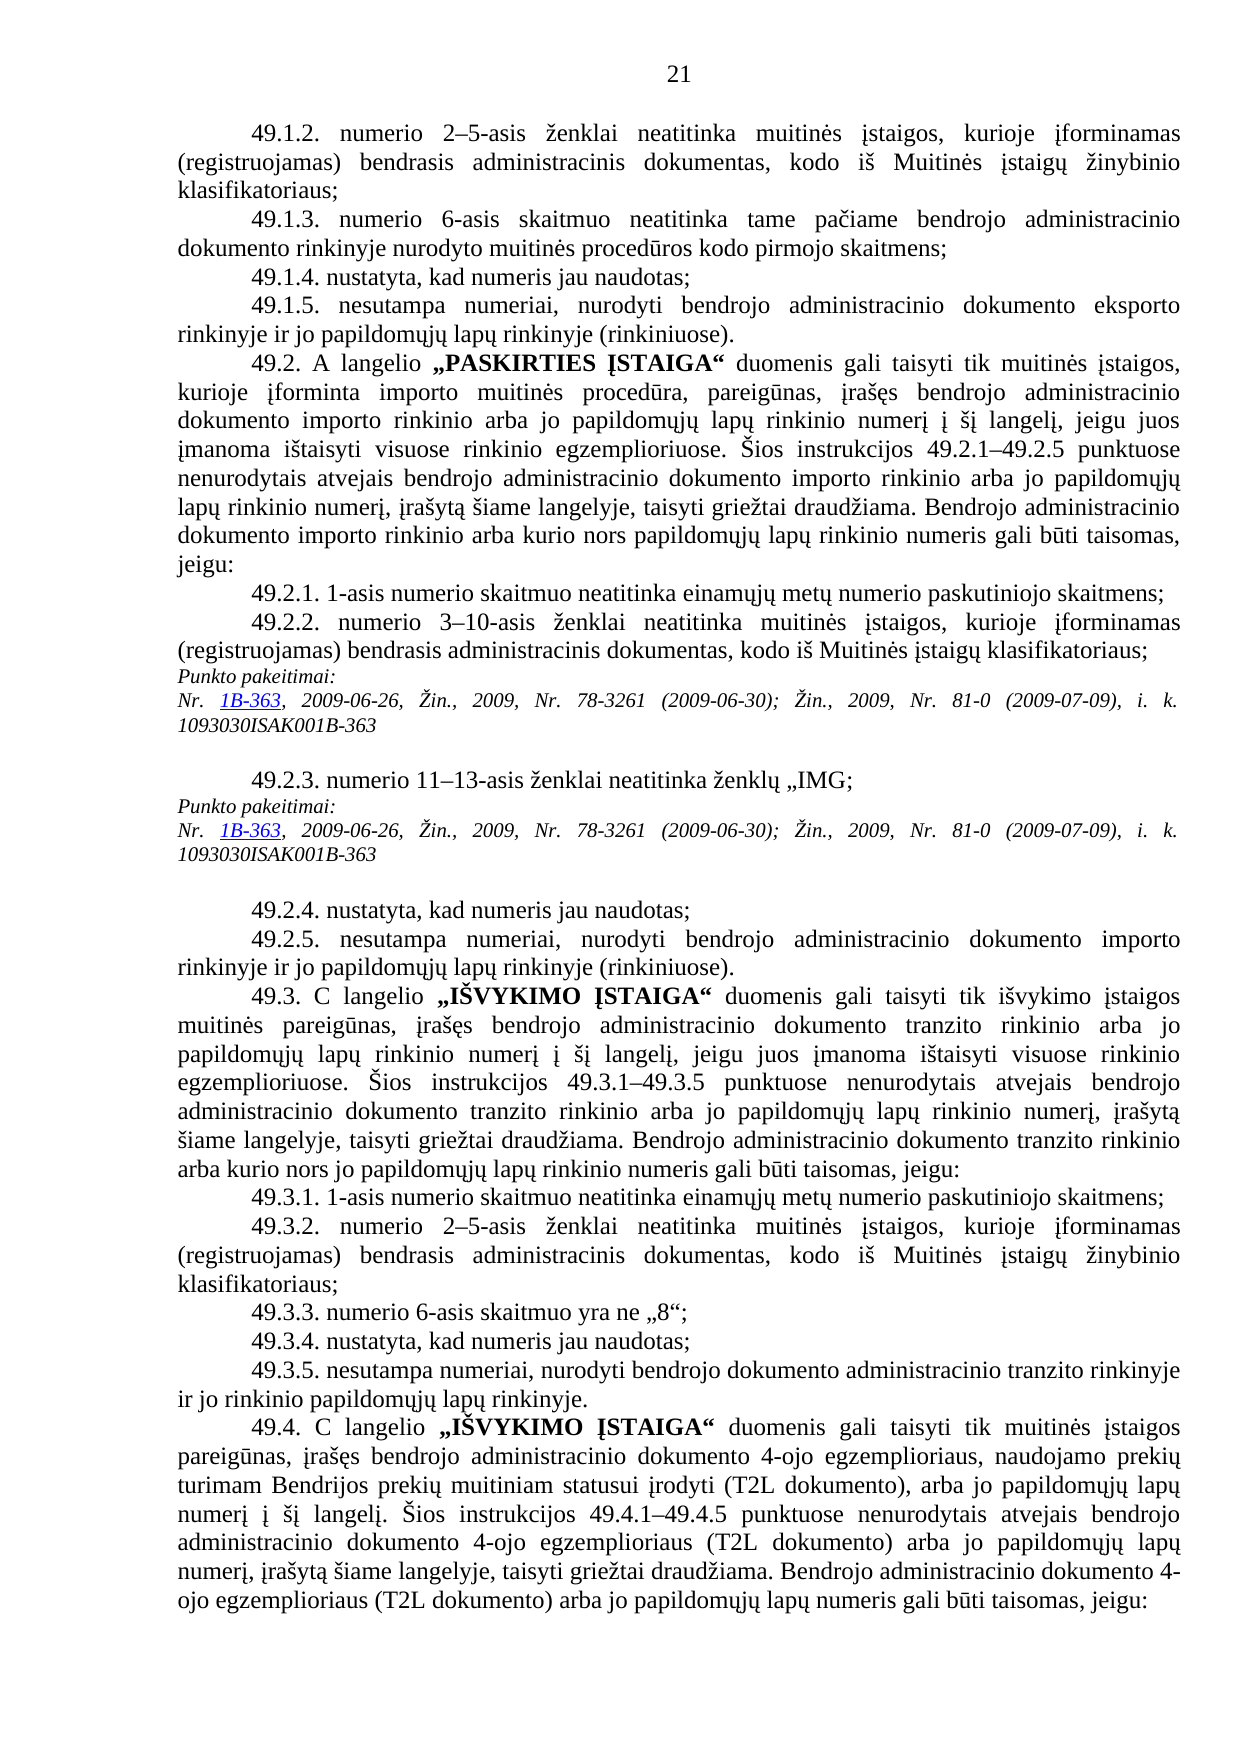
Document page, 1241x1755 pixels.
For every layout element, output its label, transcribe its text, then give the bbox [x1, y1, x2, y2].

text 49.3.3. numerio 6-asis skaitmuo yra ne „8“; [177, 1297, 1181, 1326]
text 49.2.4. nustatyta, kad numeris jau naudotas; [177, 895, 1181, 924]
text 49.1.2. numerio 2–5-asis ženklai neatitinka muitinės įstaigos, kurioje įforminamas (registruojamas) bendrasis administracinis dokumentas, kodo iš Muitinės įstaigų žinybinio klasifikatoriaus; [177, 118, 1181, 204]
text 49.3.5. nesutampa numeriai, nurodyti bendrojo dokumento administracinio tranzito rinkinyje ir jo rinkinio papildomųjų lapų rinkinyje. [177, 1355, 1181, 1412]
text Nr. 1B-363, 2009-06-26, Žin., 2009, Nr. 78-3261 (2009-06-30); Žin., 2009, Nr. 81-0 (2009-07-09), i. k. 1093030ISAK001B-363 [177, 688, 1181, 737]
text 49.2.5. nesutampa numeriai, nurodyti bendrojo administracinio dokumento importo rinkinyje ir jo papildomųjų lapų rinkinyje (rinkiniuose). [177, 924, 1181, 981]
text 49.2. A langelio „PASKIRTIES ĮSTAIGA“ duomenis gali taisyti tik muitinės įstaigos, kurioje įforminta importo muitinės procedūra, pareigūnas, įrašęs bendrojo administracinio dokumento importo rinkinio arba jo papildomųjų lapų rinkinio numerį į šį langelį, jeigu juos įmanoma ištaisyti visuose rinkinio egzemplioriuose. Šios instrukcijos 49.2.1–49.2.5 punktuose nenurodytais atvejais bendrojo administracinio dokumento importo rinkinio arba jo papildomųjų lapų rinkinio numerį, įrašytą šiame langelyje, taisyti griežtai draudžiama. Bendrojo administracinio dokumento importo rinkinio arba kurio nors papildomųjų lapų rinkinio numeris gali būti taisomas, jeigu: [177, 348, 1181, 578]
text 49.3.2. numerio 2–5-asis ženklai neatitinka muitinės įstaigos, kurioje įforminamas (registruojamas) bendrasis administracinis dokumentas, kodo iš Muitinės įstaigų žinybinio klasifikatoriaus; [177, 1211, 1181, 1297]
text 49.1.4. nustatyta, kad numeris jau naudotas; [177, 262, 1181, 291]
text Nr. 1B-363, 2009-06-26, Žin., 2009, Nr. 78-3261 (2009-06-30); Žin., 2009, Nr. 81-0 (2009-07-09), i. k. 1093030ISAK001B-363 [177, 818, 1181, 866]
text 49.3.4. nustatyta, kad numeris jau naudotas; [177, 1326, 1181, 1355]
text 49.3. C langelio „IŠVYKIMO ĮSTAIGA“ duomenis gali taisyti tik išvykimo įstaigos muitinės pareigūnas, įrašęs bendrojo administracinio dokumento tranzito rinkinio arba jo papildomųjų lapų rinkinio numerį į šį langelį, jeigu juos įmanoma ištaisyti visuose rinkinio egzemplioriuose. Šios instrukcijos 49.3.1–49.3.5 punktuose nenurodytais atvejais bendrojo administracinio dokumento tranzito rinkinio arba jo papildomųjų lapų rinkinio numerį, įrašytą šiame langelyje, taisyti griežtai draudžiama. Bendrojo administracinio dokumento tranzito rinkinio arba kurio nors jo papildomųjų lapų rinkinio numeris gali būti taisomas, jeigu: [177, 981, 1181, 1182]
text 49.2.1. 1-asis numerio skaitmuo neatitinka einamųjų metų numerio paskutiniojo skaitmens; [177, 578, 1181, 607]
text 49.4. C langelio „IŠVYKIMO ĮSTAIGA“ duomenis gali taisyti tik muitinės įstaigos pareigūnas, įrašęs bendrojo administracinio dokumento 4-ojo egzemplioriaus, naudojamo prekių turimam Bendrijos prekių muitiniam statusui įrodyti (T2L dokumento), arba jo papildomųjų lapų numerį į šį langelį. Šios instrukcijos 49.4.1–49.4.5 punktuose nenurodytais atvejais bendrojo administracinio dokumento 4-ojo egzemplioriaus (T2L dokumento) arba jo papildomųjų lapų numerį, įrašytą šiame langelyje, taisyti griežtai draudžiama. Bendrojo administracinio dokumento 4-ojo egzemplioriaus (T2L dokumento) arba jo papildomųjų lapų numeris gali būti taisomas, jeigu: [177, 1412, 1181, 1614]
text 49.1.5. nesutampa numeriai, nurodyti bendrojo administracinio dokumento eksporto rinkinyje ir jo papildomųjų lapų rinkinyje (rinkiniuose). [177, 291, 1181, 348]
text 49.1.3. numerio 6-asis skaitmuo neatitinka tame pačiame bendrojo administracinio dokumento rinkinyje nurodyto muitinės procedūros kodo pirmojo skaitmens; [177, 204, 1181, 262]
text Punkto pakeitimai: [177, 794, 1181, 818]
text 49.2.2. numerio 3–10-asis ženklai neatitinka muitinės įstaigos, kurioje įforminamas (registruojamas) bendrasis administracinis dokumentas, kodo iš Muitinės įstaigų klasifikatoriaus; [177, 607, 1181, 664]
text 49.2.3. numerio 11–13-asis ženklai neatitinka ženklų „IMG; [177, 765, 1181, 794]
text 49.3.1. 1-asis numerio skaitmuo neatitinka einamųjų metų numerio paskutiniojo skaitmens; [177, 1182, 1181, 1211]
text Punkto pakeitimai: [177, 664, 1181, 688]
